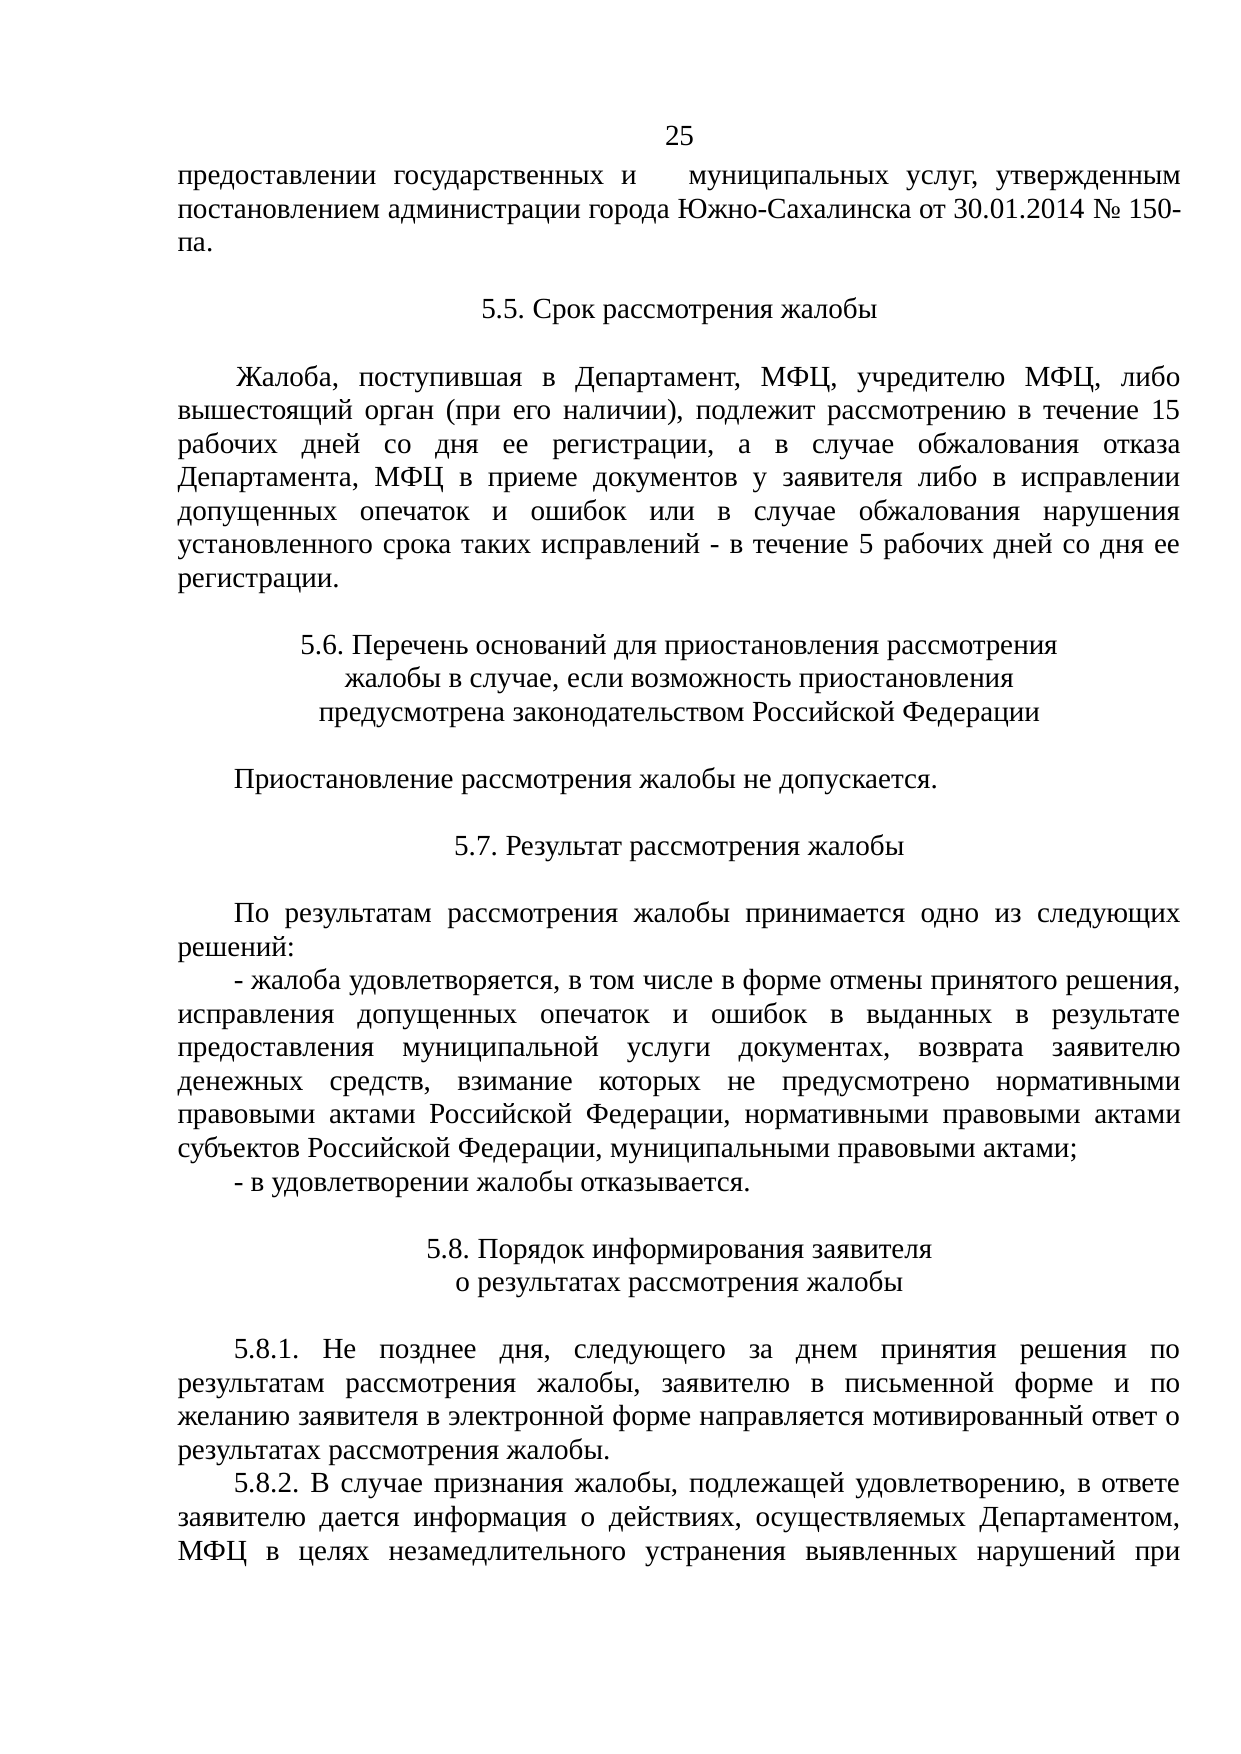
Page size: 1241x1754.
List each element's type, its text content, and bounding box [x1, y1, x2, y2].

subtitle 5.5. Срок рассмотрения жалобы [177, 292, 1181, 325]
text 5.8.1. Не позднее дня, следующего за днем принятия решения по результатам рассмотрения жалобы, заявителю в письменной форме и по желанию заявителя в электронной форме направляется мотивированный ответ о результатах рассмотрения жалобы. [177, 1332, 1181, 1466]
text 5.8.2. В случае признания жалобы, подлежащей удовлетворению, в ответе заявителю дается информация о действиях, осуществляемых Департаментом, МФЦ в целях незамедлительного устранения выявленных нарушений при [177, 1466, 1181, 1566]
text о результатах рассмотрения жалобы [177, 1264, 1181, 1298]
text Жалоба, поступившая в Департамент, МФЦ, учредителю МФЦ, либо вышестоящий орган (при его наличии), подлежит рассмотрению в течение 15 рабочих дней со дня ее регистрации, а в случае обжалования отказа Департамента, МФЦ в приеме документов у заявителя либо в исправлении допущенных опечаток и ошибок или в случае обжалования нарушения установленного срока таких исправлений - в течение 5 рабочих дней со дня ее регистрации. [177, 359, 1181, 594]
text предоставлении государственных и муниципальных услуг, утвержденным постановлением администрации города Южно-Сахалинска от 30.01.2014 № 150-па. [177, 158, 1181, 258]
subtitle 5.8. Порядок информирования заявителя [177, 1231, 1181, 1264]
text - жалоба удовлетворяется, в том числе в форме отмены принятого решения, исправления допущенных опечаток и ошибок в выданных в результате предоставления муниципальной услуги документах, возврата заявителю денежных средств, взимание которых не предусмотрено нормативными правовыми актами Российской Федерации, нормативными правовыми актами субъектов Российской Федерации, муниципальными правовыми актами; [177, 963, 1181, 1164]
subtitle 5.6. Перечень оснований для приостановления рассмотрения [177, 627, 1181, 661]
text предусмотрена законодательством Российской Федерации [177, 694, 1181, 728]
text жалобы в случае, если возможность приостановления [177, 661, 1181, 694]
subtitle 5.7. Результат рассмотрения жалобы [177, 828, 1181, 862]
text По результатам рассмотрения жалобы принимается одно из следующих решений: [177, 896, 1181, 963]
text Приостановление рассмотрения жалобы не допускается. [177, 761, 1181, 795]
text - в удовлетворении жалобы отказывается. [177, 1164, 1181, 1197]
